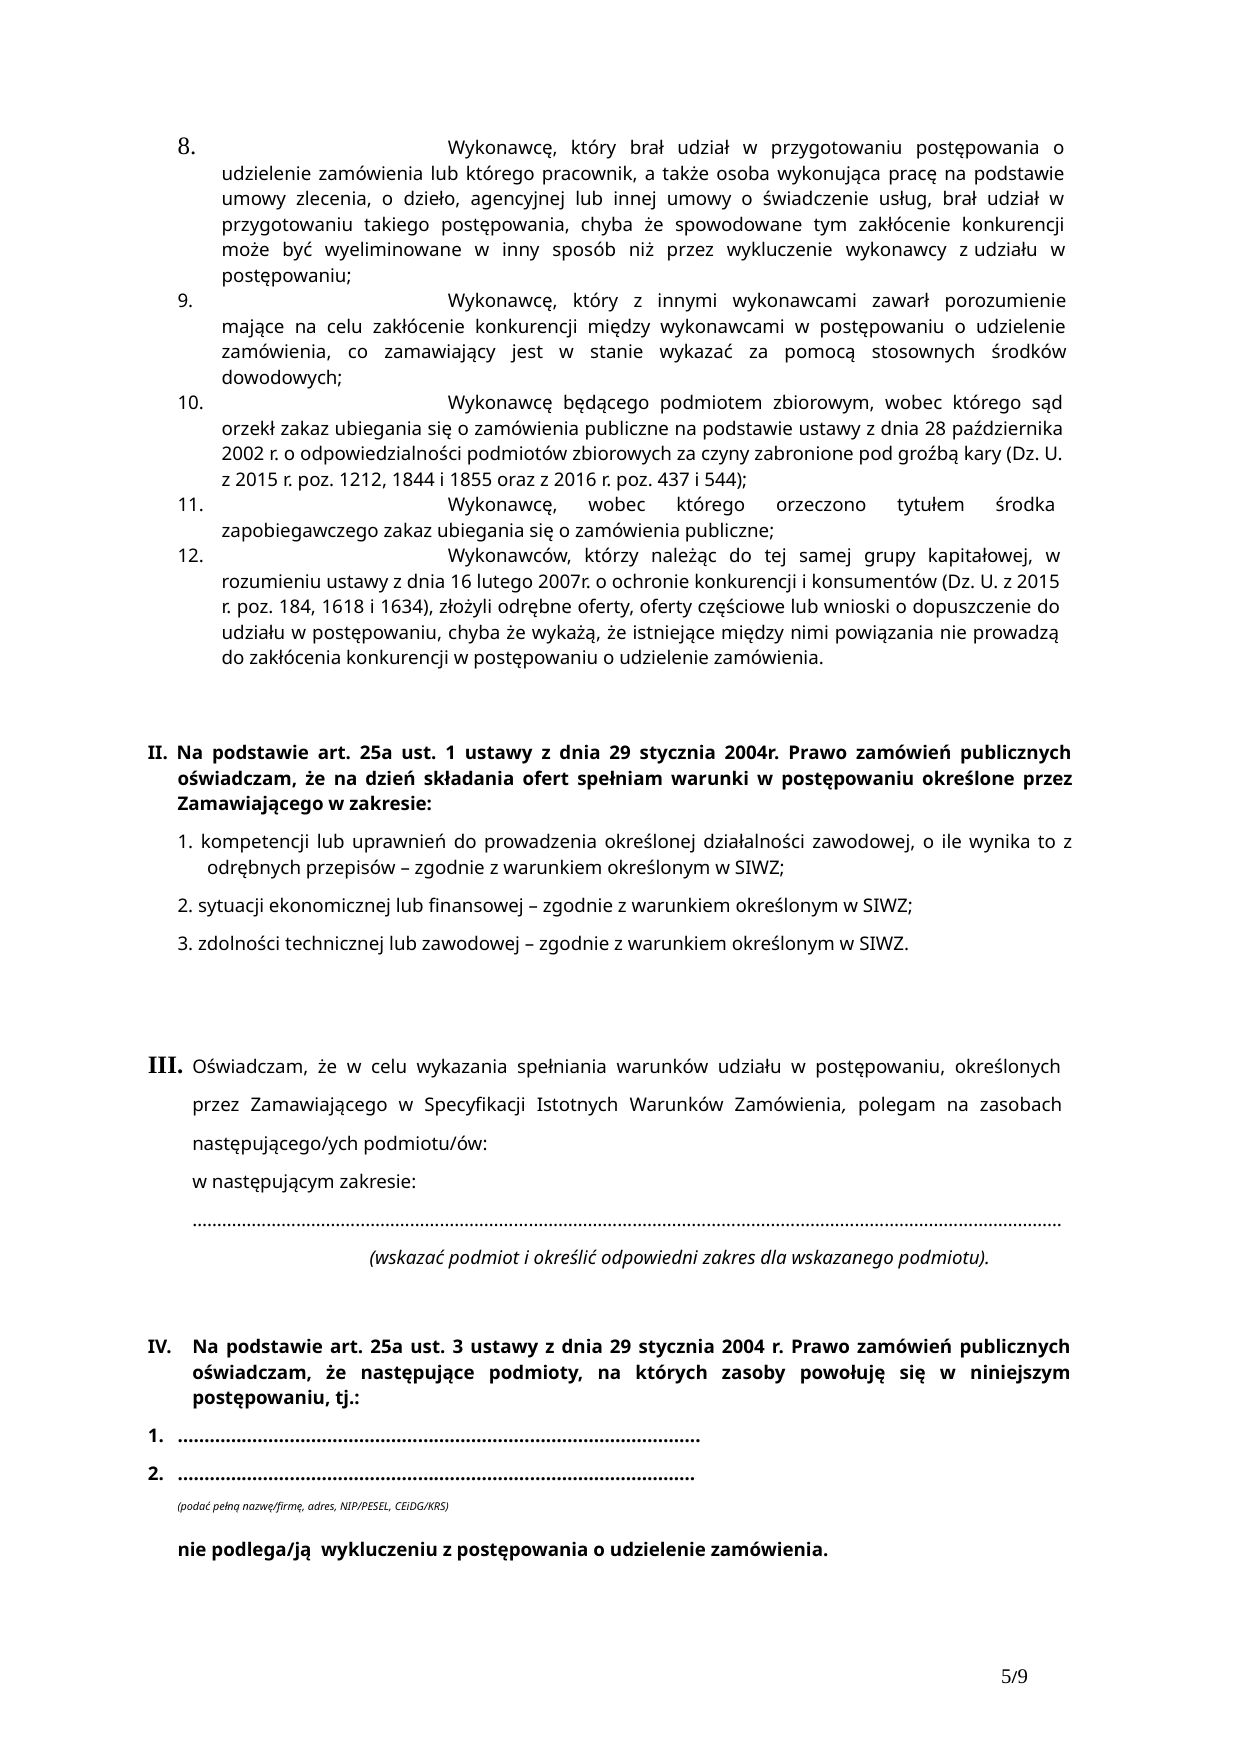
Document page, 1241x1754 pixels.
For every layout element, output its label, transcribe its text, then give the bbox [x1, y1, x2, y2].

list Wykonawcę, wobec którego orzeczono tytułem środka zapobiegawczego zakaz ubiegania się o zamówienia publiczne; [177, 492, 1056, 543]
list ……………………………………………………………………………………. [148, 1461, 1065, 1486]
text 3. zdolności technicznej lub zawodowej – zgodnie z warunkiem określonym w SIWZ. [177, 930, 1065, 956]
list Oświadczam, że w celu wykazania spełniania warunków udziału w postępowaniu, określonych przez Zamawiającego w Specyfikacji Istotnych Warunków Zamówienia, polegam na zasobach następującego/ych podmiotu/ów: [148, 1050, 1062, 1155]
list …………………………………………………………………………………….. [148, 1422, 1065, 1448]
text 2. sytuacji ekonomicznej lub finansowej – zgodnie z warunkiem określonym w SIWZ; [177, 892, 1065, 918]
list Wykonawcę będącego podmiotem zbiorowym, wobec którego sąd orzekł zakaz ubiegania się o zamówienia publiczne na podstawie ustawy z dnia 28 października 2002 r. o odpowiedzialności podmiotów zbiorowych za czyny zabronione pod groźbą kary (Dz. U. z 2015 r. poz. 1212, 1844 i 1855 oraz z 2016 r. poz. 437 i 544); [177, 389, 1064, 492]
list Na podstawie art. 25a ust. 3 ustawy z dnia 29 stycznia 2004 r. Prawo zamówień publicznych oświadczam, że następujące podmioty, na których zasoby powołuję się w niniejszym postępowaniu, tj.: [148, 1333, 1071, 1410]
text nie podlega/ją wykluczeniu z postępowania o udzielenie zamówienia. [148, 1537, 1065, 1562]
text ……………………………..…………………………………………………………………………………………………………………………… [177, 1206, 1065, 1232]
list Wykonawców, którzy należąc do tej samej grupy kapitałowej, w rozumieniu ustawy z dnia 16 lutego 2007r. o ochronie konkurencji i konsumentów (Dz. U. z 2015 r. poz. 184, 1618 i 1634), złożyli odrębne oferty, oferty częściowe lub wnioski o dopuszczenie do udziału w postępowaniu, chyba że wykażą, że istniejące między nimi powiązania nie prowadzą do zakłócenia konkurencji w postępowaniu o udzielenie zamówienia. [177, 543, 1061, 670]
text w następującym zakresie: [192, 1168, 907, 1193]
text (podać pełną nazwę/firmę, adres, NIP/PESEL, CEiDG/KRS) [148, 1498, 1065, 1524]
list Wykonawcę, który z innymi wykonawcami zawarł porozumienie mające na celu zakłócenie konkurencji między wykonawcami w postępowaniu o udzielenie zamówienia, co zamawiający jest w stanie wykazać za pomocą stosownych środków dowodowych; [177, 287, 1067, 389]
text (wskazać podmiot i określić odpowiedni zakres dla wskazanego podmiotu). [148, 1244, 1065, 1270]
list Wykonawcę, który brał udział w przygotowaniu postępowania o udzielenie zamówienia lub którego pracownik, a także osoba wykonująca pracę na podstawie umowy zlecenia, o dzieło, agencyjnej lub innej umowy o świadczenie usług, brał udział w przygotowaniu takiego postępowania, chyba że spowodowane tym zakłócenie konkurencji może być wyeliminowane w inny sposób niż przez wykluczenie wykonawcy z udziału w postępowaniu; [177, 131, 1065, 287]
text II. Na podstawie art. 25a ust. 1 ustawy z dnia 29 stycznia 2004r. Prawo zamówień publicznych oświadczam, że na dzień składania ofert spełniam warunki w postępowaniu określone przez Zamawiającego w zakresie: [148, 739, 1073, 816]
text 1. kompetencji lub uprawnień do prowadzenia określonej działalności zawodowej, o ile wynika to z odrębnych przepisów – zgodnie z warunkiem określonym w SIWZ; [177, 829, 1073, 880]
